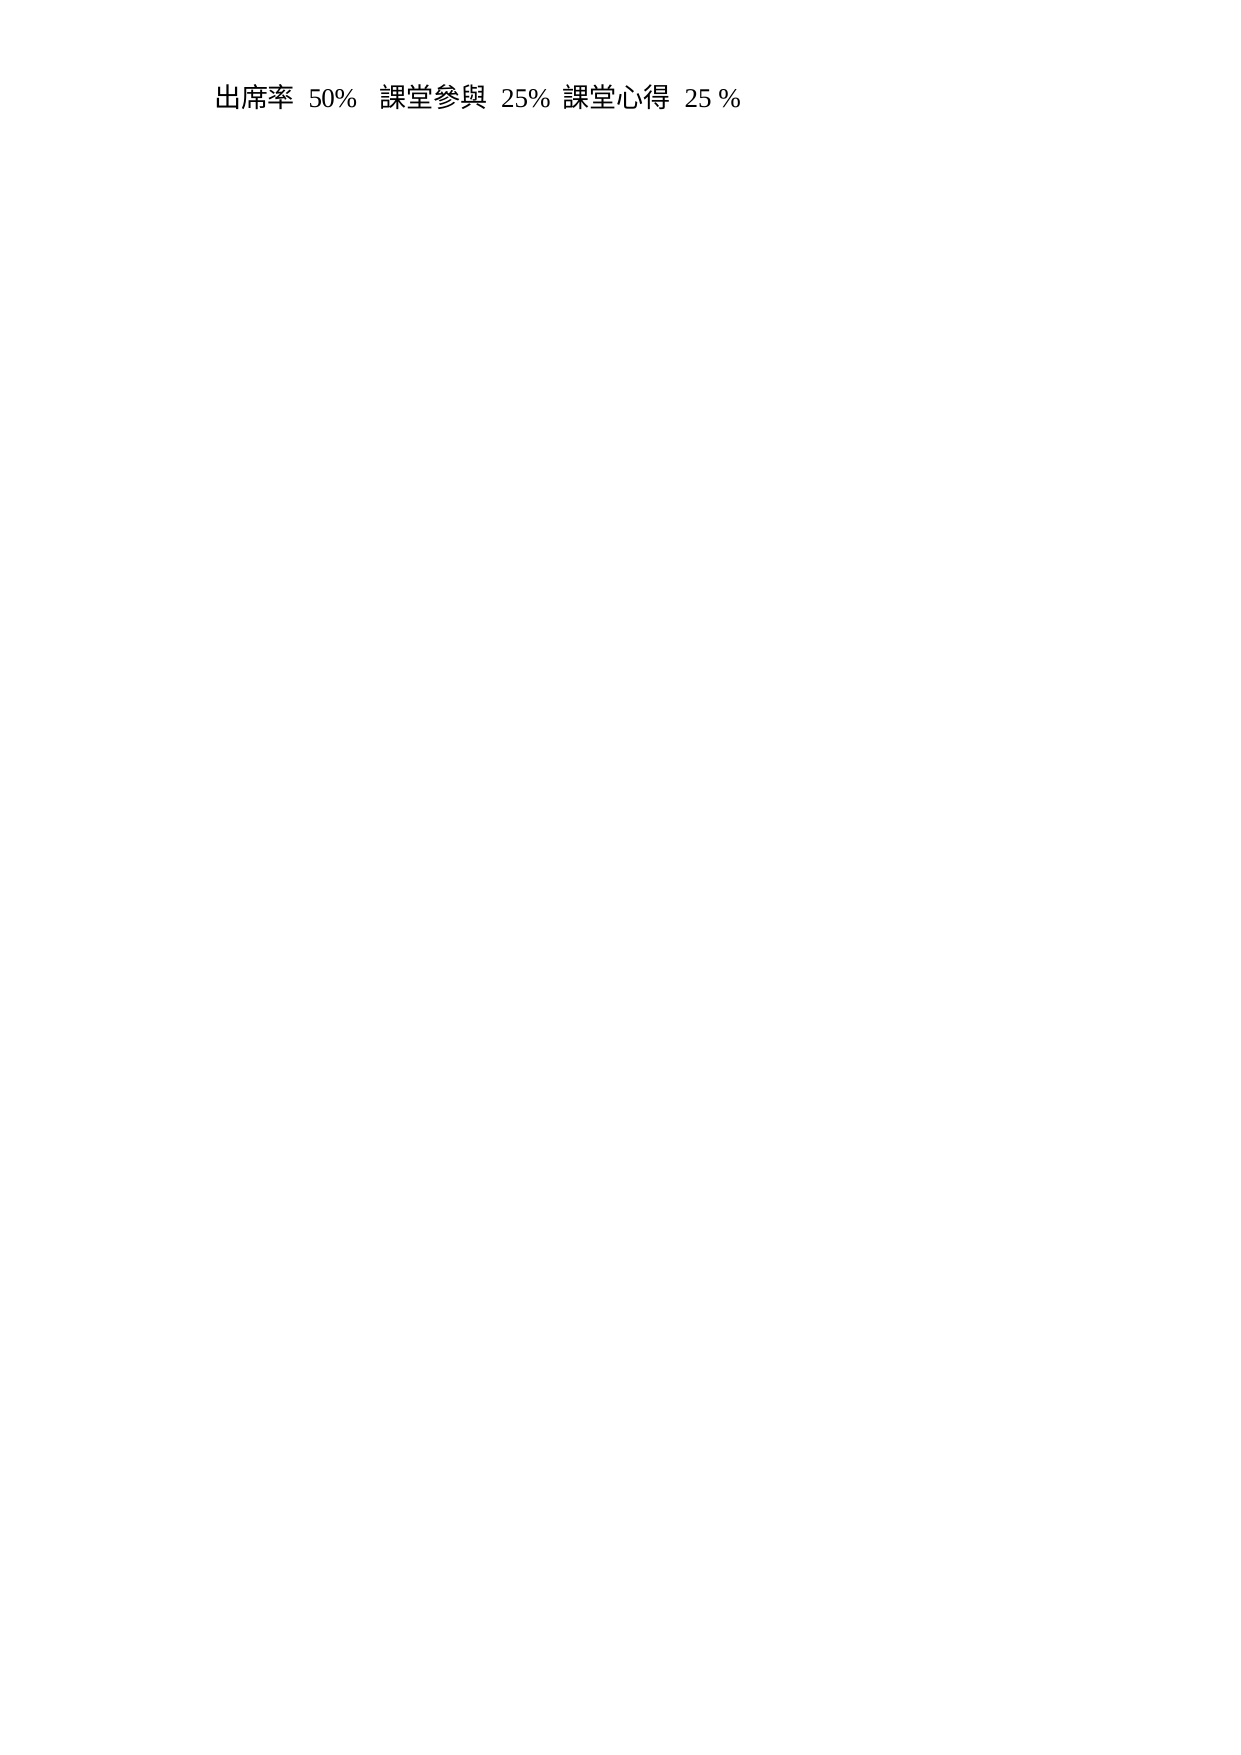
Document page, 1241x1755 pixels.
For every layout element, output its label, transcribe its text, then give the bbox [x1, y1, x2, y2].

text 出席率 50% 課堂參與 25% 課堂心得 25 % [214, 79, 1152, 115]
